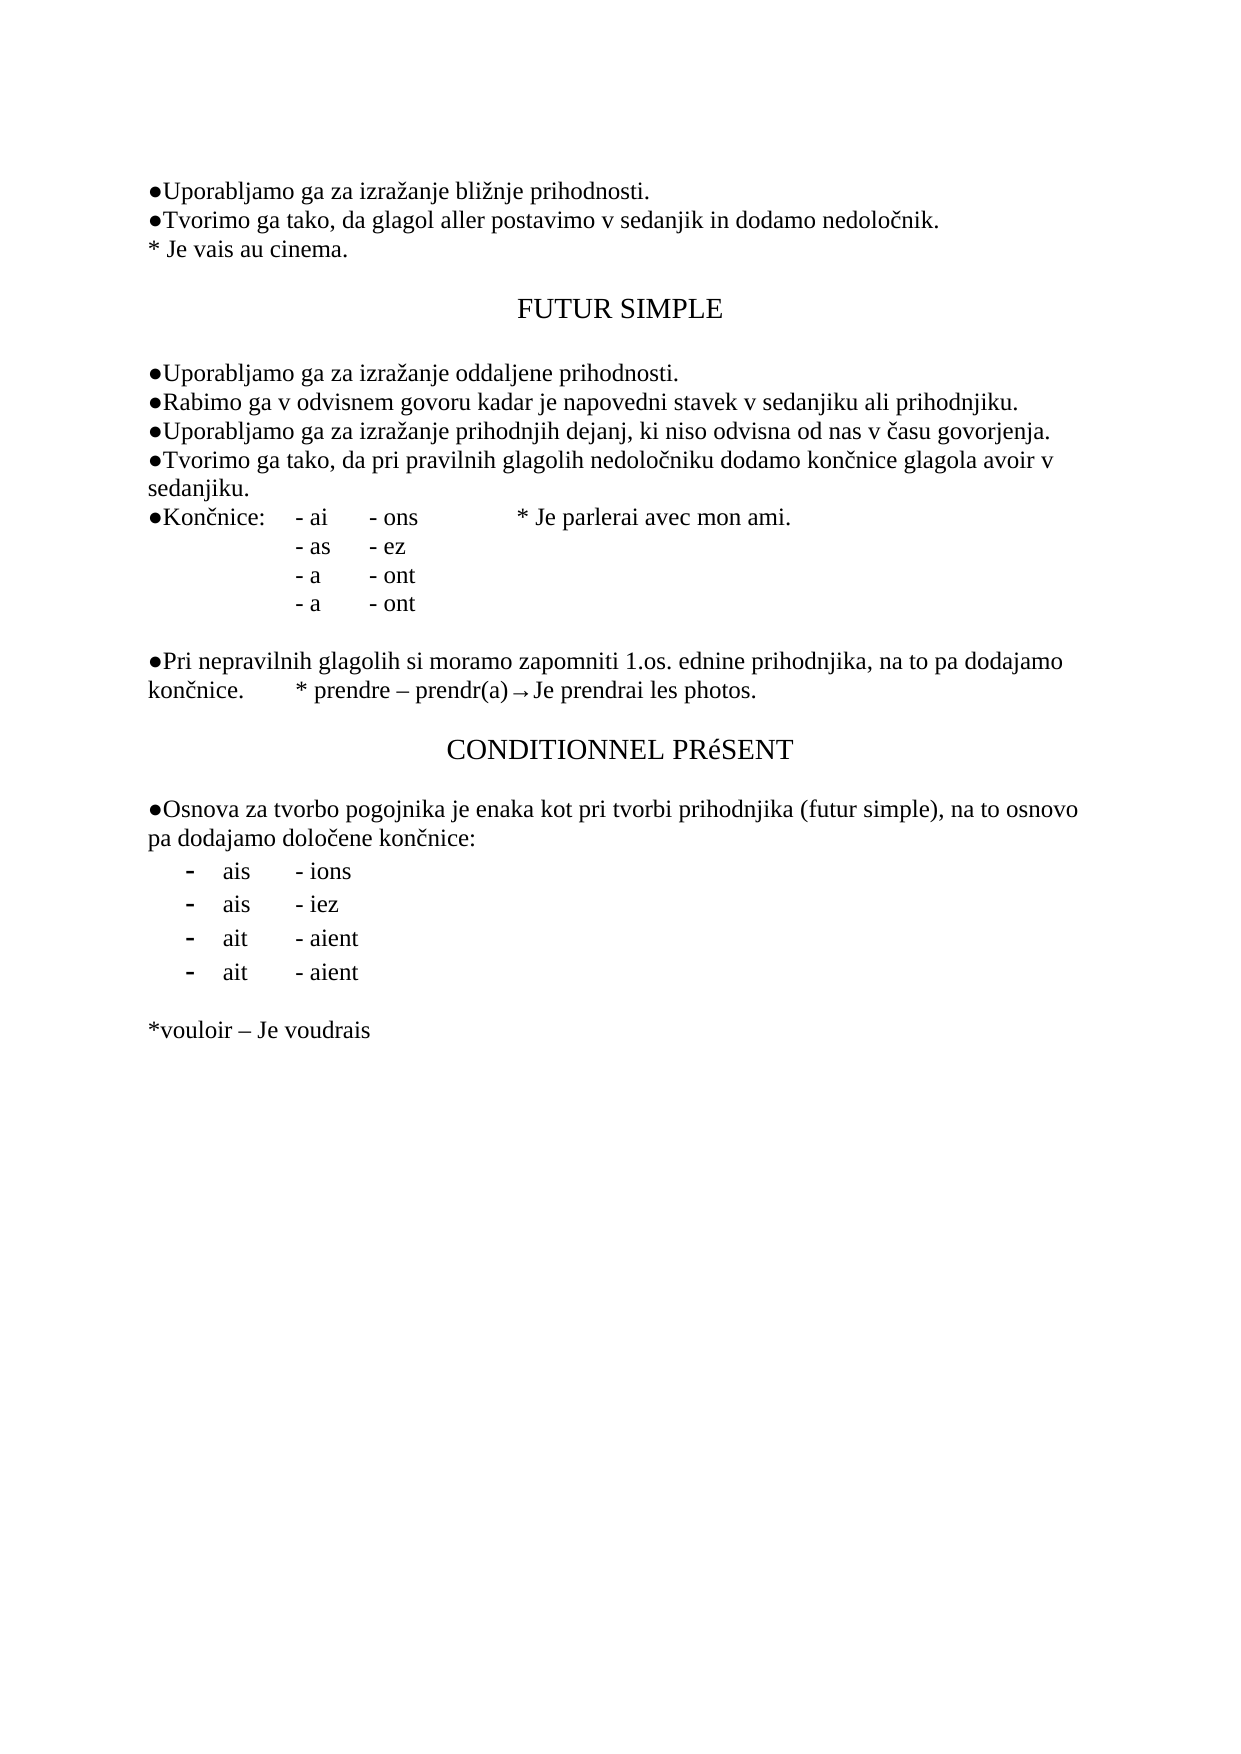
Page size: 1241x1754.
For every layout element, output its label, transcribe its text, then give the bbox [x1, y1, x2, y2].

list ais - iez [185, 886, 1093, 919]
list ais - ions [185, 852, 1093, 886]
text ●Osnova za tvorbo pogojnika je enaka kot pri tvorbi prihodnjika (futur simple), na to osnovo pa dodajamo določene končnice: [148, 794, 1093, 852]
text ●Končnice: - ai - ons * Je parlerai avec mon ami. [148, 502, 1093, 531]
text ●Tvorimo ga tako, da pri pravilnih glagolih nedoločniku dodamo končnice glagola avoir v sedanjiku. [148, 445, 1093, 502]
text - a - ont [148, 560, 1093, 588]
text CONDITIONNEL PRéSENT [148, 732, 1093, 766]
text ●Uporabljamo ga za izražanje prihodnjih dejanj, ki niso odvisna od nas v času govorjenja. [148, 416, 1093, 445]
text ●Rabimo ga v odvisnem govoru kadar je napovedni stavek v sedanjiku ali prihodnjiku. [148, 387, 1093, 416]
text - a - ont [148, 588, 1093, 617]
text ●Pri nepravilnih glagolih si moramo zapomniti 1.os. ednine prihodnjika, na to pa dodajamo končnice. * prendre – prendr(a)→Je prendrai les photos. [148, 646, 1093, 703]
text ●Uporabljamo ga za izražanje bližnje prihodnosti. [148, 176, 1093, 205]
text *vouloir – Je voudrais [148, 1015, 1093, 1044]
text ●Uporabljamo ga za izražanje oddaljene prihodnosti. [148, 358, 1093, 387]
list ait - aient [185, 953, 1093, 986]
list ait - aient [185, 919, 1093, 953]
text * Je vais au cinema. [148, 234, 1093, 263]
text - as - ez [148, 531, 1093, 560]
text ●Tvorimo ga tako, da glagol aller postavimo v sedanjik in dodamo nedoločnik. [148, 205, 1093, 234]
text FUTUR SIMPLE [148, 291, 1093, 325]
